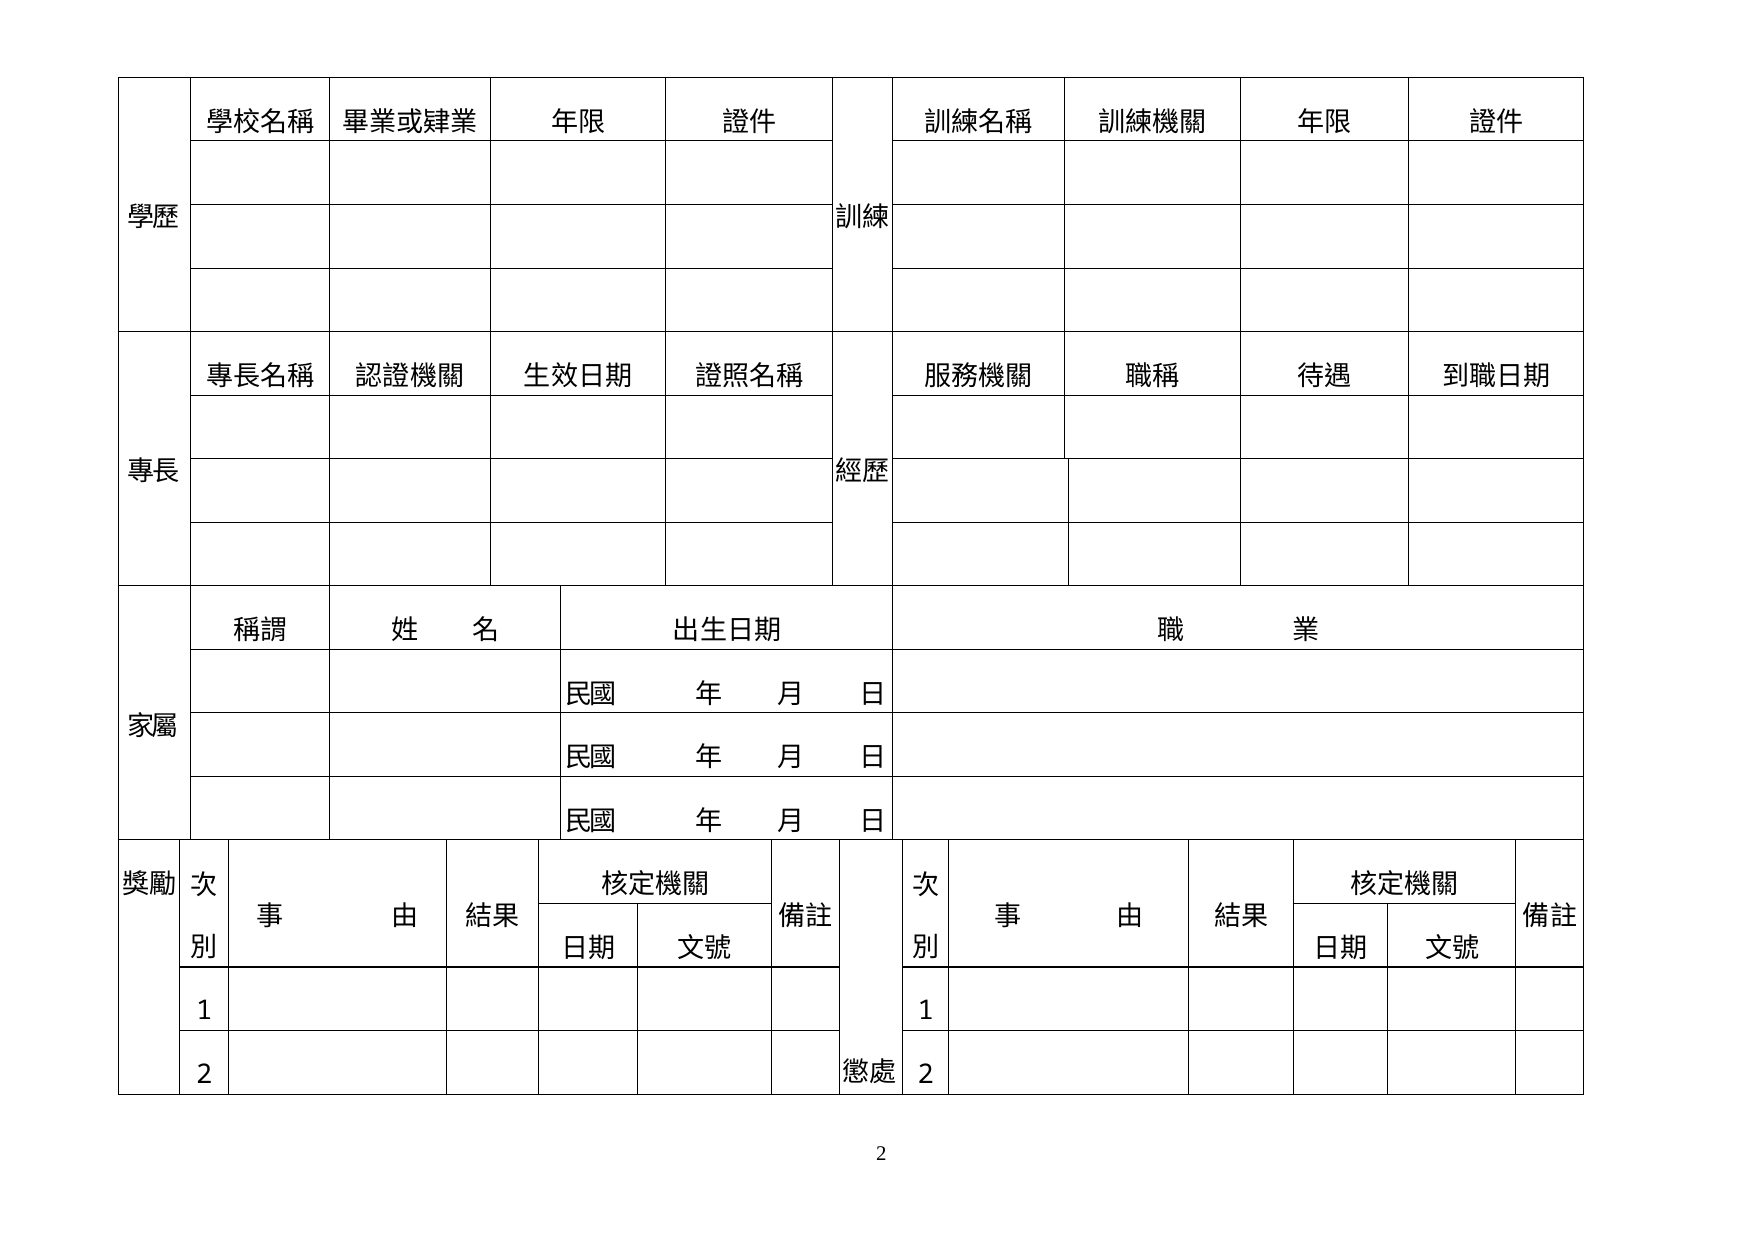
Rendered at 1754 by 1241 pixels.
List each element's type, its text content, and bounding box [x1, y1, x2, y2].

table_cell [666, 141, 832, 204]
table_cell 2 [180, 1031, 228, 1093]
table_cell 事 由 [949, 840, 1188, 966]
table_cell [330, 650, 560, 712]
table_cell [893, 459, 1068, 522]
table_cell 文號 [638, 904, 771, 966]
table_cell [1388, 968, 1515, 1030]
table_cell [638, 968, 771, 1030]
table_cell 訓練機關 [1065, 78, 1240, 140]
table_cell [447, 1031, 538, 1093]
table_cell [330, 777, 560, 839]
table_cell [1516, 968, 1583, 1030]
table_cell [1409, 396, 1583, 458]
table_cell [1241, 141, 1408, 204]
table_cell 懲處 [840, 840, 902, 1093]
table_cell [539, 968, 637, 1030]
table_cell [893, 269, 1064, 331]
table_cell 學歷 [119, 78, 190, 331]
table_cell 年限 [491, 78, 665, 140]
table_cell 核定機關 [539, 840, 771, 903]
table_cell 結果 [1189, 840, 1293, 966]
table_cell [191, 459, 329, 522]
table_cell [1065, 269, 1240, 331]
table_cell 訓練名稱 [893, 78, 1064, 140]
table_cell [491, 523, 665, 585]
table_cell 核定機關 [1294, 840, 1515, 903]
table_cell 民國 年 月 日 [561, 713, 892, 776]
table_cell [1069, 523, 1240, 585]
table_cell [1409, 523, 1583, 585]
table_cell [1409, 459, 1583, 522]
table_cell [330, 713, 560, 776]
table_cell [893, 713, 1583, 776]
table_cell [1294, 968, 1387, 1030]
table_cell [893, 650, 1583, 712]
table_cell [666, 205, 832, 267]
table_cell 獎勵 [119, 840, 179, 1093]
table_cell 待遇 [1241, 332, 1408, 394]
table_cell 結果 [447, 840, 538, 966]
table_cell [1241, 459, 1408, 522]
table_cell [893, 396, 1064, 458]
table_cell [1241, 396, 1408, 458]
table_cell 認證機關 [330, 332, 490, 394]
table_cell 1 [903, 968, 948, 1030]
table_cell 姓 名 [330, 586, 560, 649]
table_cell [1065, 141, 1240, 204]
table_cell [1241, 523, 1408, 585]
table_cell [330, 459, 490, 522]
table_cell [191, 523, 329, 585]
table_cell [1294, 1031, 1387, 1093]
table_cell [191, 396, 329, 458]
table_cell [1409, 205, 1583, 267]
table_cell [191, 713, 329, 776]
table_cell [1409, 141, 1583, 204]
table_cell 備註 [772, 840, 839, 966]
table_cell [191, 141, 329, 204]
table_cell 服務機關 [893, 332, 1064, 394]
table_cell [447, 968, 538, 1030]
table_cell [1069, 459, 1240, 522]
table_cell [491, 459, 665, 522]
table_cell [1065, 205, 1240, 267]
table_cell 專長名稱 [191, 332, 329, 394]
table_cell 稱謂 [191, 586, 329, 649]
table_cell 民國 年 月 日 [561, 777, 892, 839]
table_cell 訓練 [833, 78, 892, 331]
table_cell 專長 [119, 332, 190, 585]
table_cell 1 [180, 968, 228, 1030]
table_cell [772, 968, 839, 1030]
table_cell [893, 205, 1064, 267]
table_cell 事 由 [229, 840, 446, 966]
table_cell 日期 [539, 904, 637, 966]
table_cell 日期 [1294, 904, 1387, 966]
table_cell 證照名稱 [666, 332, 832, 394]
table_cell 2 [903, 1031, 948, 1093]
table_cell 次別 [903, 840, 948, 966]
table_cell [638, 1031, 771, 1093]
table_cell [666, 523, 832, 585]
table_cell [1516, 1031, 1583, 1093]
table_cell [1241, 269, 1408, 331]
table_cell [539, 1031, 637, 1093]
table_cell 職稱 [1065, 332, 1240, 394]
table_cell [191, 650, 329, 712]
table_cell [491, 141, 665, 204]
table_cell [1241, 205, 1408, 267]
table_cell 證件 [1409, 78, 1583, 140]
table_cell 畢業或肄業 [330, 78, 490, 140]
table_cell 年限 [1241, 78, 1408, 140]
table_cell [949, 968, 1188, 1030]
table_cell 出生日期 [561, 586, 892, 649]
table_cell [491, 205, 665, 267]
table_cell [191, 777, 329, 839]
table_cell 經歷 [833, 332, 892, 585]
table_cell 家屬 [119, 586, 190, 839]
table_cell 職 業 [893, 586, 1583, 649]
table_cell [330, 523, 490, 585]
table_cell [1189, 1031, 1293, 1093]
table_cell 文號 [1388, 904, 1515, 966]
table_cell [1409, 269, 1583, 331]
table_cell 次別 [180, 840, 228, 966]
table_cell [772, 1031, 839, 1093]
table_cell 到職日期 [1409, 332, 1583, 394]
table_cell [893, 523, 1068, 585]
table_cell 民國 年 月 日 [561, 650, 892, 712]
table_cell [1065, 396, 1240, 458]
table_cell [1189, 968, 1293, 1030]
table_cell 證件 [666, 78, 832, 140]
table_cell [893, 777, 1583, 839]
table_cell [191, 205, 329, 267]
table_cell [666, 396, 832, 458]
table_cell [330, 205, 490, 267]
table_cell [491, 396, 665, 458]
table_cell 備註 [1516, 840, 1583, 966]
table_cell [229, 1031, 446, 1093]
table_cell 學校名稱 [191, 78, 329, 140]
table_cell [330, 269, 490, 331]
table_cell [1388, 1031, 1515, 1093]
table_cell [893, 141, 1064, 204]
table_cell [330, 141, 490, 204]
table_cell 生效日期 [491, 332, 665, 394]
table_cell [949, 1031, 1188, 1093]
table_cell [666, 269, 832, 331]
table_cell [330, 396, 490, 458]
table_cell [191, 269, 329, 331]
table_cell [666, 459, 832, 522]
table_cell [491, 269, 665, 331]
table_cell [229, 968, 446, 1030]
